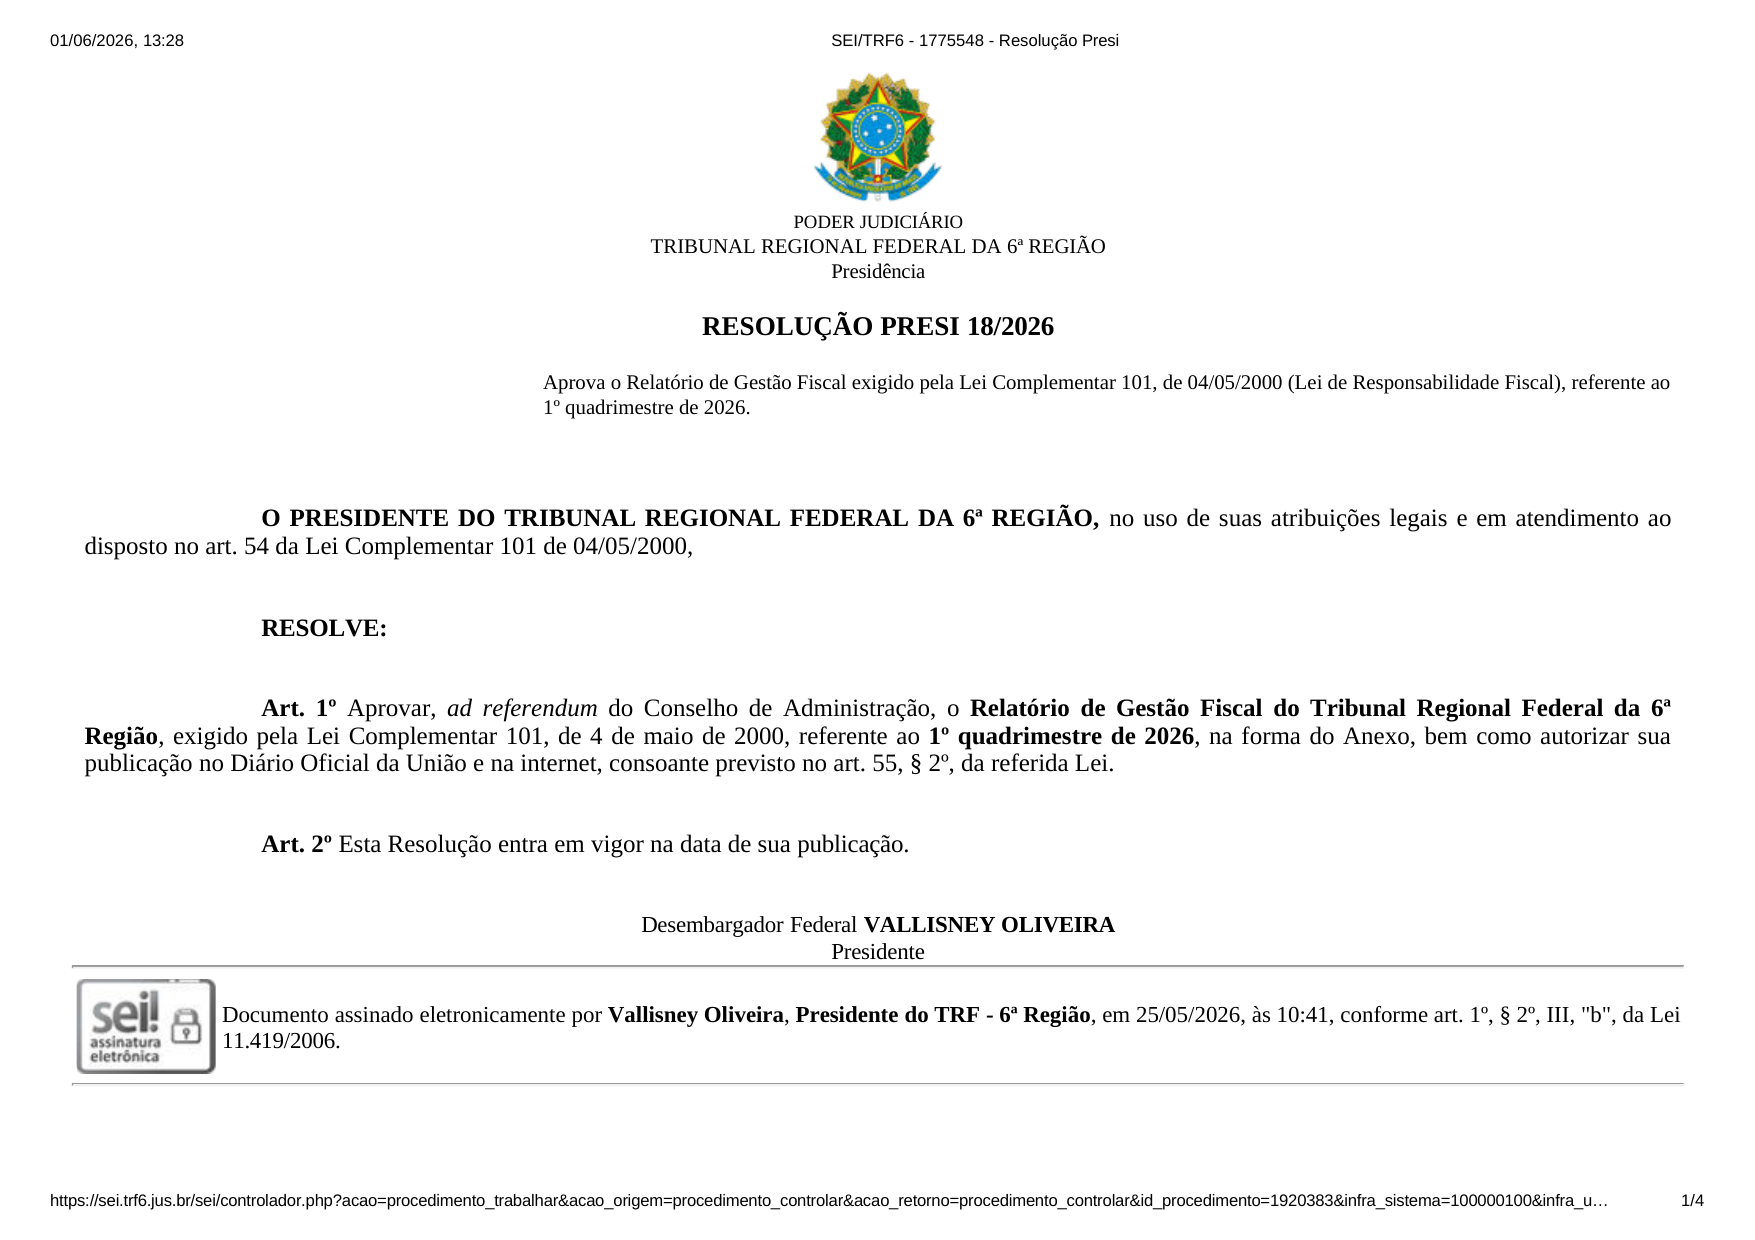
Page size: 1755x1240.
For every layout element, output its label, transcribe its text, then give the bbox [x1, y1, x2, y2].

text Documento assinado eletronicamente por Vallisney Oliveira, Presidente do TRF - 6ª Região, em 25/05/2026, às 10:41, conforme art. 1º, § 2º, III, "b", da Lei 11.419/2006. [222, 1001, 1686, 1054]
text Presidência [61, 259, 1696, 283]
text Art. 2º Esta Resolução entra em vigor na data de sua publicação. [261, 829, 1696, 858]
subtitle RESOLUÇÃO PRESI 18/2026 [61, 309, 1696, 341]
text Presidente [61, 938, 1696, 964]
text PODER JUDICIÁRIO [60, 211, 1696, 232]
text Art. 1º Aprovar, ad referendum do Conselho de Administração, o Relatório de Gestão Fiscal do Tribunal Regional Federal da 6ª Região, exigido pela Lei Complementar 101, de 4 de maio de 2000, referente ao 1º quadrimestre de 2026, na forma do Anexo, bem como autorizar sua publicação no Diário Oficial da União e na internet, consoante previsto no art. 55, § 2º, da referida Lei. [84, 694, 1672, 777]
text Aprova o Relatório de Gestão Fiscal exigido pela Lei Complementar 101, de 04/05/2000 (Lei de Responsabilidade Fiscal), referente ao 1º quadrimestre de 2026. [543, 370, 1686, 419]
text TRIBUNAL REGIONAL FEDERAL DA 6ª REGIÃO [61, 234, 1696, 258]
text Desembargador Federal VALLISNEY OLIVEIRA [61, 911, 1696, 938]
text RESOLVE: [261, 613, 1696, 641]
text O PRESIDENTE DO TRIBUNAL REGIONAL FEDERAL DA 6ª REGIÃO, no uso de suas atribuições legais e em atendimento ao disposto no art. 54 da Lei Complementar 101 de 04/05/2000, [84, 505, 1672, 560]
